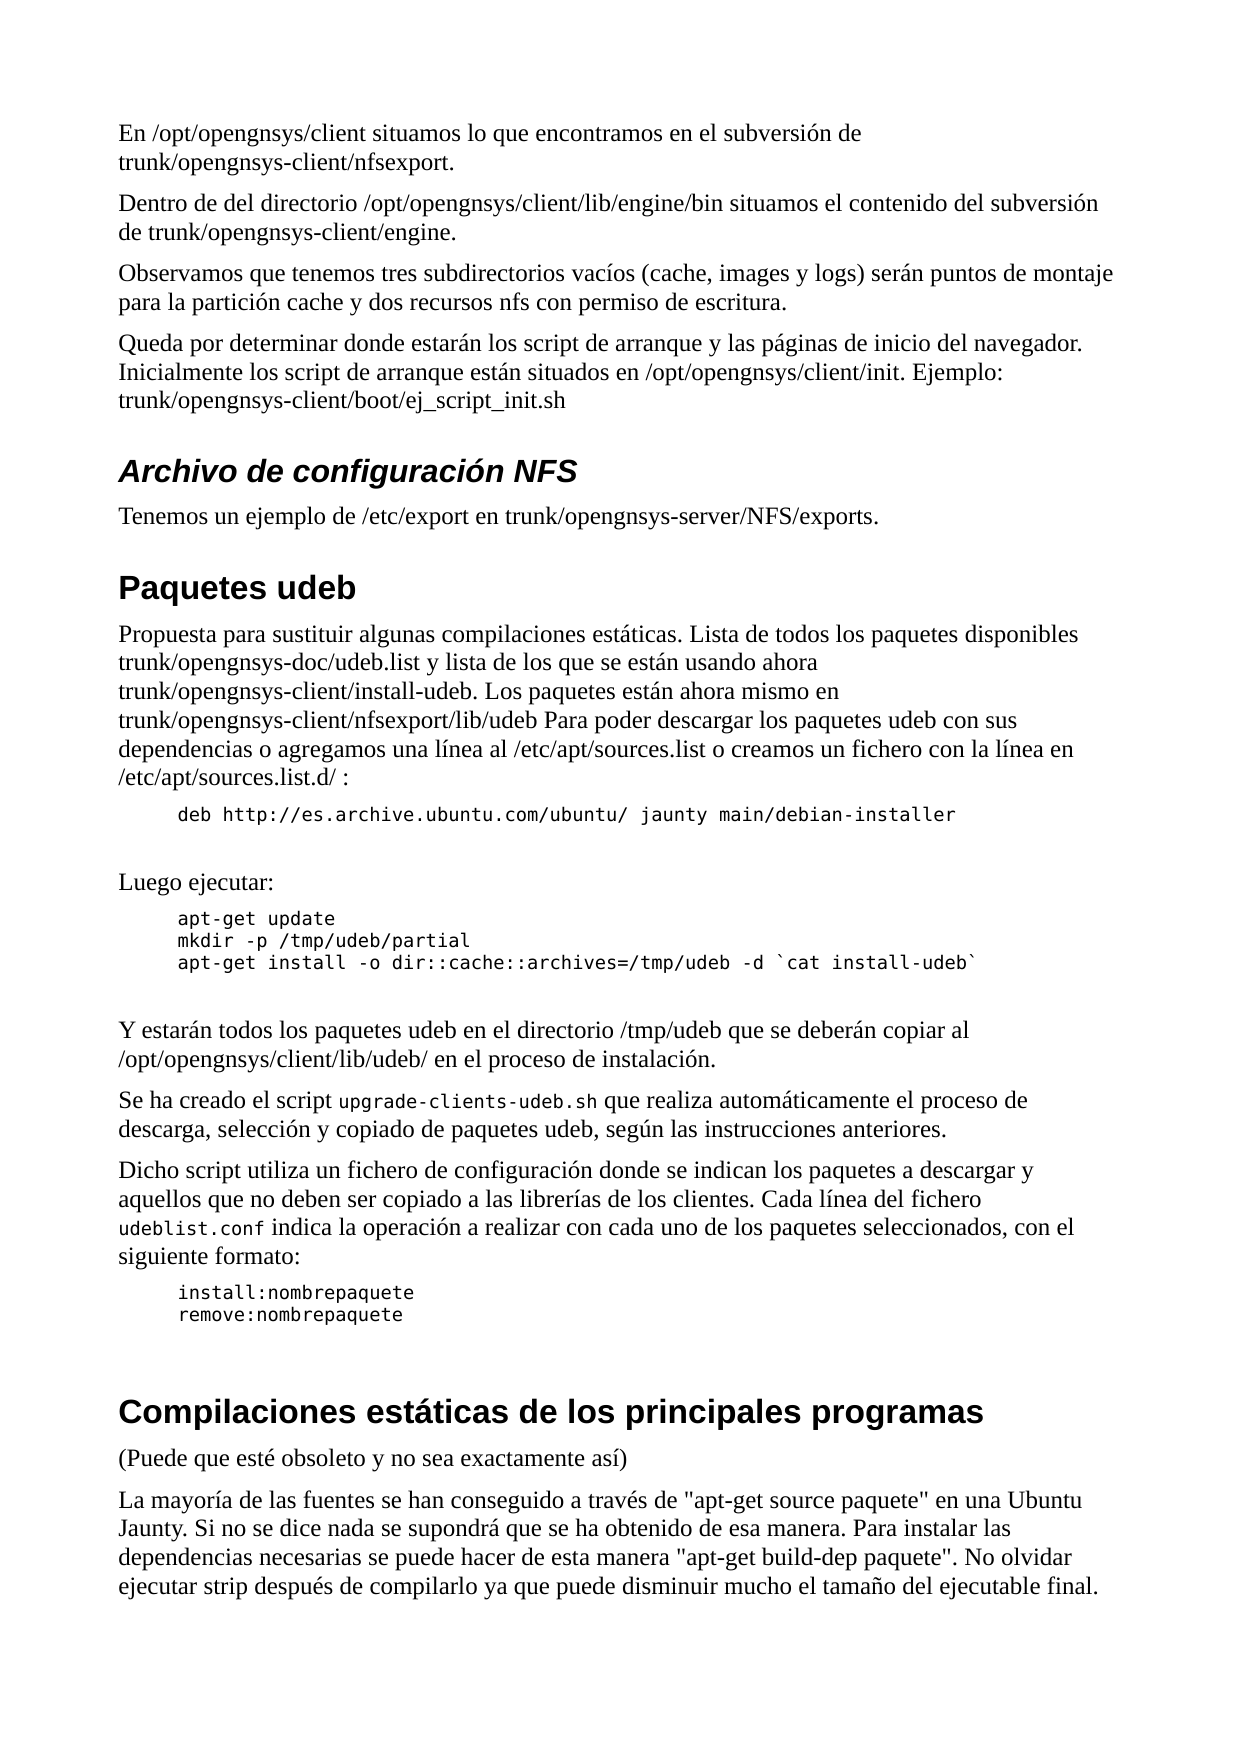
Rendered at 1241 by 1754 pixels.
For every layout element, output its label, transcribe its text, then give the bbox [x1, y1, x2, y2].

text install:nombrepaquete remove:nombrepaquete [177, 1282, 1063, 1326]
subtitle Archivo de configuración NFS [118, 452, 1122, 489]
text Se ha creado el script upgrade-clients-udeb.sh que realiza automáticamente el proceso de descarga, selección y copiado de paquetes udeb, según las instrucciones anteriores. [118, 1085, 1122, 1142]
subtitle Compilaciones estáticas de los principales programas [118, 1392, 1122, 1431]
text Tenemos un ejemplo de /etc/export en trunk/opengnsys-server/NFS/exports. [118, 501, 1122, 530]
text Propuesta para sustituir algunas compilaciones estáticas. Lista de todos los paquetes disponibles trunk/opengnsys-doc/udeb.list y lista de los que se están usando ahora trunk/opengnsys-client/install-udeb. Los paquetes están ahora mismo en trunk/opengnsys-client/nfsexport/lib/udeb Para poder descargar los paquetes udeb con sus dependencias o agregamos una línea al /etc/apt/sources.list o creamos un fichero con la línea en /etc/apt/sources.list.d/ : [118, 619, 1122, 791]
text deb http://es.archive.ubuntu.com/ubuntu/ jaunty main/debian-installer [177, 804, 1063, 826]
text Y estarán todos los paquetes udeb en el directorio /tmp/udeb que se deberán copiar al /opt/opengnsys/client/lib/udeb/ en el proceso de instalación. [118, 1015, 1122, 1072]
text En /opt/opengnsys/client situamos lo que encontramos en el subversión de trunk/opengnsys-client/nfsexport. [118, 118, 1122, 176]
text Queda por determinar donde estarán los script de arranque y las páginas de inicio del navegador. Inicialmente los script de arranque están situados en /opt/opengnsys/client/init. Ejemplo: trunk/opengnsys-client/boot/ej_script_init.sh [118, 328, 1122, 414]
text Observamos que tenemos tres subdirectorios vacíos (cache, images y logs) serán puntos de montaje para la partición cache y dos recursos nfs con permiso de escritura. [118, 258, 1122, 316]
text apt-get update mkdir -p /tmp/udeb/partial apt-get install -o dir::cache::archives=/tmp/udeb -d `cat install-udeb` [177, 908, 1063, 974]
text Luego ejecutar: [118, 867, 1122, 896]
text Dicho script utiliza un fichero de configuración donde se indican los paquetes a descargar y aquellos que no deben ser copiado a las librerías de los clientes. Cada línea del fichero udeblist.conf indica la operación a realizar con cada uno de los paquetes seleccionados, con el siguiente formato: [118, 1155, 1122, 1270]
text (Puede que esté obsoleto y no sea exactamente así) [118, 1443, 1122, 1472]
text Dentro de del directorio /opt/opengnsys/client/lib/engine/bin situamos el contenido del subversión de trunk/opengnsys-client/engine. [118, 188, 1122, 246]
text La mayoría de las fuentes se han conseguido a través de "apt-get source paquete" en una Ubuntu Jaunty. Si no se dice nada se supondrá que se ha obtenido de esa manera. Para instalar las dependencias necesarias se puede hacer de esta manera "apt-get build-dep paquete". No olvidar ejecutar strip después de compilarlo ya que puede disminuir mucho el tamaño del ejecutable final. [118, 1485, 1122, 1600]
subtitle Paquetes udeb [118, 567, 1122, 606]
